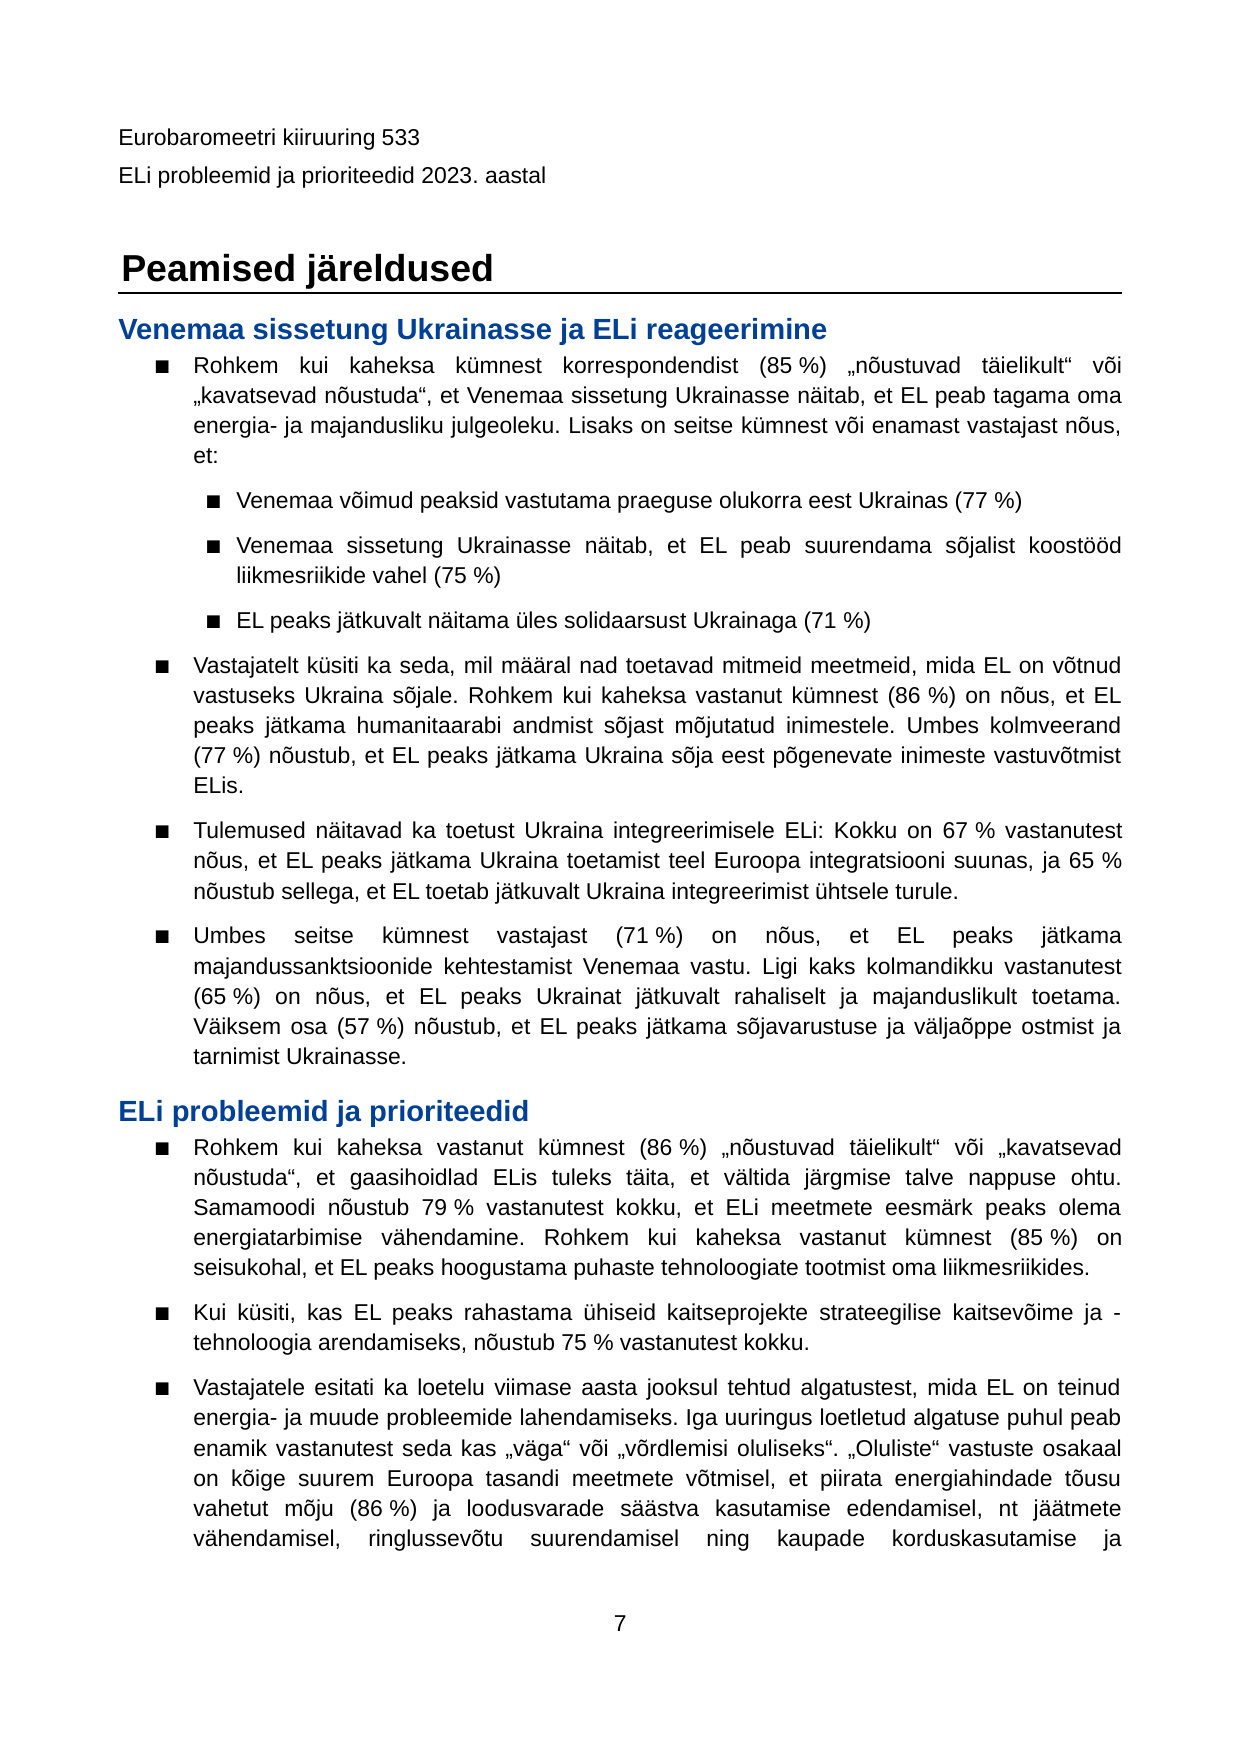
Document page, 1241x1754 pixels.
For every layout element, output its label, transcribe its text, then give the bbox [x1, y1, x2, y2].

list Venemaa sissetung Ukrainasse näitab, et EL peab suurendama sõjalist koostööd liikmesriikide vahel (75 %) [207, 532, 1122, 588]
list Venemaa võimud peaksid vastutama praeguse olukorra eest Ukrainas (77 %) [207, 487, 1122, 513]
list Kui küsiti, kas EL peaks rahastama ühiseid kaitseprojekte strateegilise kaitsevõime ja -tehnoloogia arendamiseks, nõustub 75 % vastanutest kokku. [156, 1299, 1122, 1356]
list Rohkem kui kaheksa kümnest korrespondendist (85 %) „nõustuvad täielikult“ või „kavatsevad nõustuda“, et Venemaa sissetung Ukrainasse näitab, et EL peab tagama oma energia- ja majandusliku julgeoleku. Lisaks on seitse kümnest või enamast vastajast nõus, et: [156, 352, 1122, 468]
list Tulemused näitavad ka toetust Ukraina integreerimisele ELi: Kokku on 67 % vastanutest nõus, et EL peaks jätkama Ukraina toetamist teel Euroopa integratsiooni suunas, ja 65 % nõustub sellega, et EL toetab jätkuvalt Ukraina integreerimist ühtsele turule. [156, 817, 1122, 904]
list Umbes seitse kümnest vastajast (71 %) on nõus, et EL peaks jätkama majandussanktsioonide kehtestamist Venemaa vastu. Ligi kaks kolmandikku vastanutest (65 %) on nõus, et EL peaks Ukrainat jätkuvalt rahaliselt ja majanduslikult toetama. Väiksem osa (57 %) nõustub, et EL peaks jätkama sõjavarustuse ja väljaõppe ostmist ja tarnimist Ukrainasse. [156, 922, 1122, 1069]
list Rohkem kui kaheksa vastanut kümnest (86 %) „nõustuvad täielikult“ või „kavatsevad nõustuda“, et gaasihoidlad ELis tuleks täita, et vältida järgmise talve nappuse ohtu. Samamoodi nõustub 79 % vastanutest kokku, et ELi meetmete eesmärk peaks olema energiatarbimise vähendamine. Rohkem kui kaheksa vastanut kümnest (85 %) on seisukohal, et EL peaks hoogustama puhaste tehnoloogiate tootmist oma liikmesriikides. [156, 1133, 1122, 1281]
text Venemaa sissetung Ukrainasse ja ELi reageerimine [118, 312, 1122, 346]
list Vastajatele esitati ka loetelu viimase aasta jooksul tehtud algatustest, mida EL on teinud energia- ja muude probleemide lahendamiseks. Iga uuringus loetletud algatuse puhul peab enamik vastanutest seda kas „väga“ või „võrdlemisi oluliseks“. „Oluliste“ vastuste osakaal on kõige suurem Euroopa tasandi meetmete võtmisel, et piirata energiahindade tõusu vahetut mõju (86 %) ja loodusvarade säästva kasutamise edendamisel, nt jäätmete vähendamisel, ringlussevõtu suurendamisel ning kaupade korduskasutamise ja [156, 1374, 1122, 1551]
list EL peaks jätkuvalt näitama üles solidaarsust Ukrainaga (71 %) [207, 607, 1122, 633]
subtitle Peamised järeldused [118, 243, 1122, 292]
list Vastajatelt küsiti ka seda, mil määral nad toetavad mitmeid meetmeid, mida EL on võtnud vastuseks Ukraina sõjale. Rohkem kui kaheksa vastanut kümnest (86 %) on nõus, et EL peaks jätkama humanitaarabi andmist sõjast mõjutatud inimestele. Umbes kolmveerand (77 %) nõustub, et EL peaks jätkama Ukraina sõja eest põgenevate inimeste vastuvõtmist ELis. [156, 652, 1122, 799]
text ELi probleemid ja prioriteedid [118, 1094, 1122, 1127]
